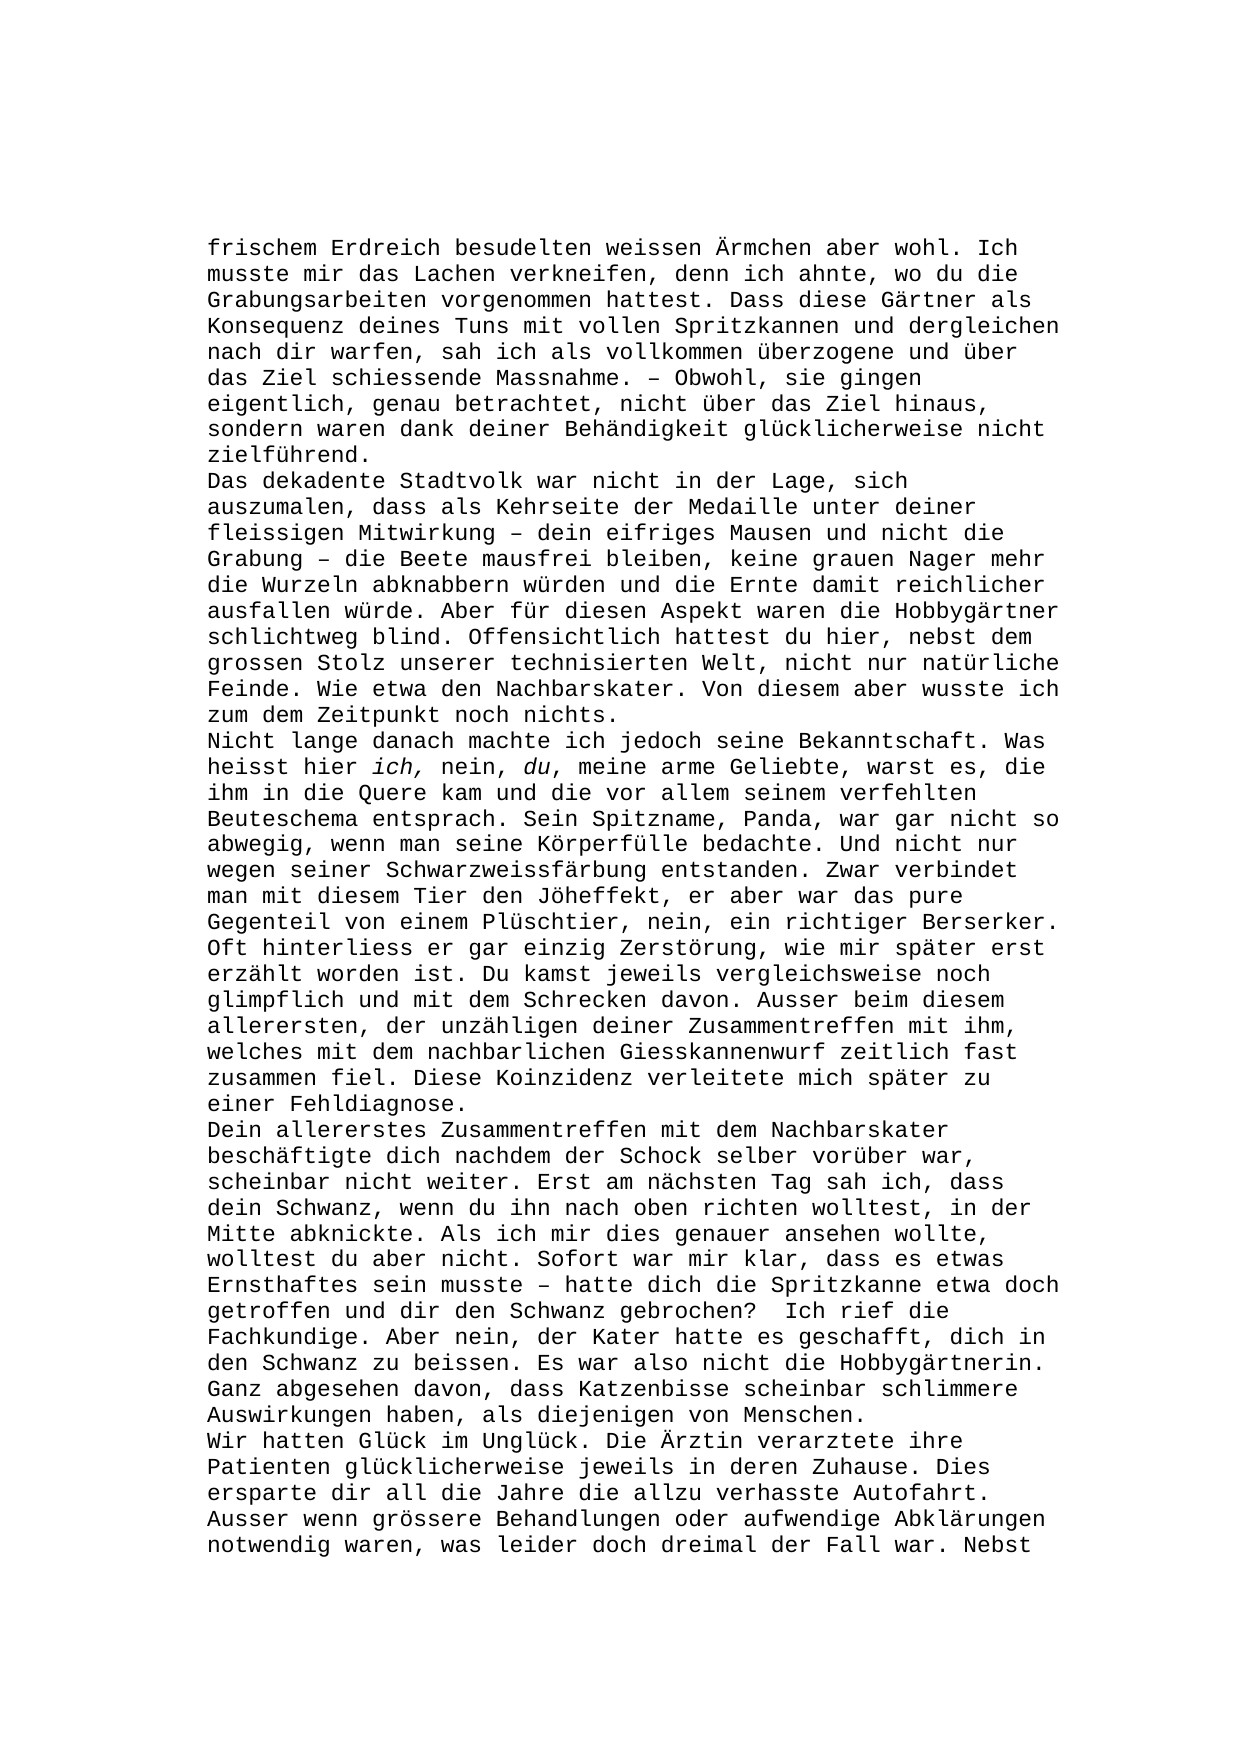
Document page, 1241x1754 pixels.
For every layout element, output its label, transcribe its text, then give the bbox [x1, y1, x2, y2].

text Das dekadente Stadtvolk war nicht in der Lage, sich auszumalen, dass als Kehrseite der Medaille unter deiner fleissigen Mitwirkung – dein eifriges Mausen und nicht die Grabung – die Beete mausfrei bleiben, keine grauen Nager mehr die Wurzeln abknabbern würden und die Ernte damit reichlicher ausfallen würde. Aber für diesen Aspekt waren die Hobbygärtner schlichtweg blind. Offensichtlich hattest du hier, nebst dem grossen Stolz unserer technisierten Welt, nicht nur natürliche Feinde. Wie etwa den Nachbarskater. Von diesem aber wusste ich zum dem Zeitpunkt noch nichts. [207, 470, 1063, 729]
text Wir hatten Glück im Unglück. Die Ärztin verarztete ihre Patienten glücklicherweise jeweils in deren Zuhause. Dies ersparte dir all die Jahre die allzu verhasste Autofahrt. Ausser wenn grössere Behandlungen oder aufwendige Abklärungen notwendig waren, was leider doch dreimal der Fall war. Nebst [207, 1429, 1063, 1559]
text Dein allererstes Zusammentreffen mit dem Nachbarskater beschäftigte dich nachdem der Schock selber vorüber war, scheinbar nicht weiter. Erst am nächsten Tag sah ich, dass dein Schwanz, wenn du ihn nach oben richten wolltest, in der Mitte abknickte. Als ich mir dies genauer ansehen wollte, wolltest du aber nicht. Sofort war mir klar, dass es etwas Ernsthaftes sein musste – hatte dich die Spritzkanne etwa doch getroffen und dir den Schwanz gebrochen? Ich rief die Fachkundige. Aber nein, der Kater hatte es geschafft, dich in den Schwanz zu beissen. Es war also nicht die Hobbygärtnerin. Ganz abgesehen davon, dass Katzenbisse scheinbar schlimmere Auswirkungen haben, als diejenigen von Menschen. [207, 1118, 1063, 1429]
text Nicht lange danach machte ich jedoch seine Bekanntschaft. Was heisst hier ich, nein, du, meine arme Geliebte, warst es, die ihm in die Quere kam und die vor allem seinem verfehlten Beuteschema entsprach. Sein Spitzname, Panda, war gar nicht so abwegig, wenn man seine Körperfülle bedachte. Und nicht nur wegen seiner Schwarzweissfärbung entstanden. Zwar verbindet man mit diesem Tier den Jöheffekt, er aber war das pure Gegenteil von einem Plüschtier, nein, ein richtiger Berserker. Oft hinterliess er gar einzig Zerstörung, wie mir später erst erzählt worden ist. Du kamst jeweils vergleichsweise noch glimpflich und mit dem Schrecken davon. Ausser beim diesem allerersten, der unzähligen deiner Zusammentreffen mit ihm, welches mit dem nachbarlichen Giesskannenwurf zeitlich fast zusammen fiel. Diese Koinzidenz verleitete mich später zu einer Fehldiagnose. [207, 729, 1063, 1118]
text frischem Erdreich besudelten weissen Ärmchen aber wohl. Ich musste mir das Lachen verkneifen, denn ich ahnte, wo du die Grabungsarbeiten vorgenommen hattest. Dass diese Gärtner als Konsequenz deines Tuns mit vollen Spritzkannen und dergleichen nach dir warfen, sah ich als vollkommen überzogene und über das Ziel schiessende Massnahme. – Obwohl, sie gingen eigentlich, genau betrachtet, nicht über das Ziel hinaus, sondern waren dank deiner Behändigkeit glücklicherweise nicht zielführend. [207, 236, 1063, 470]
